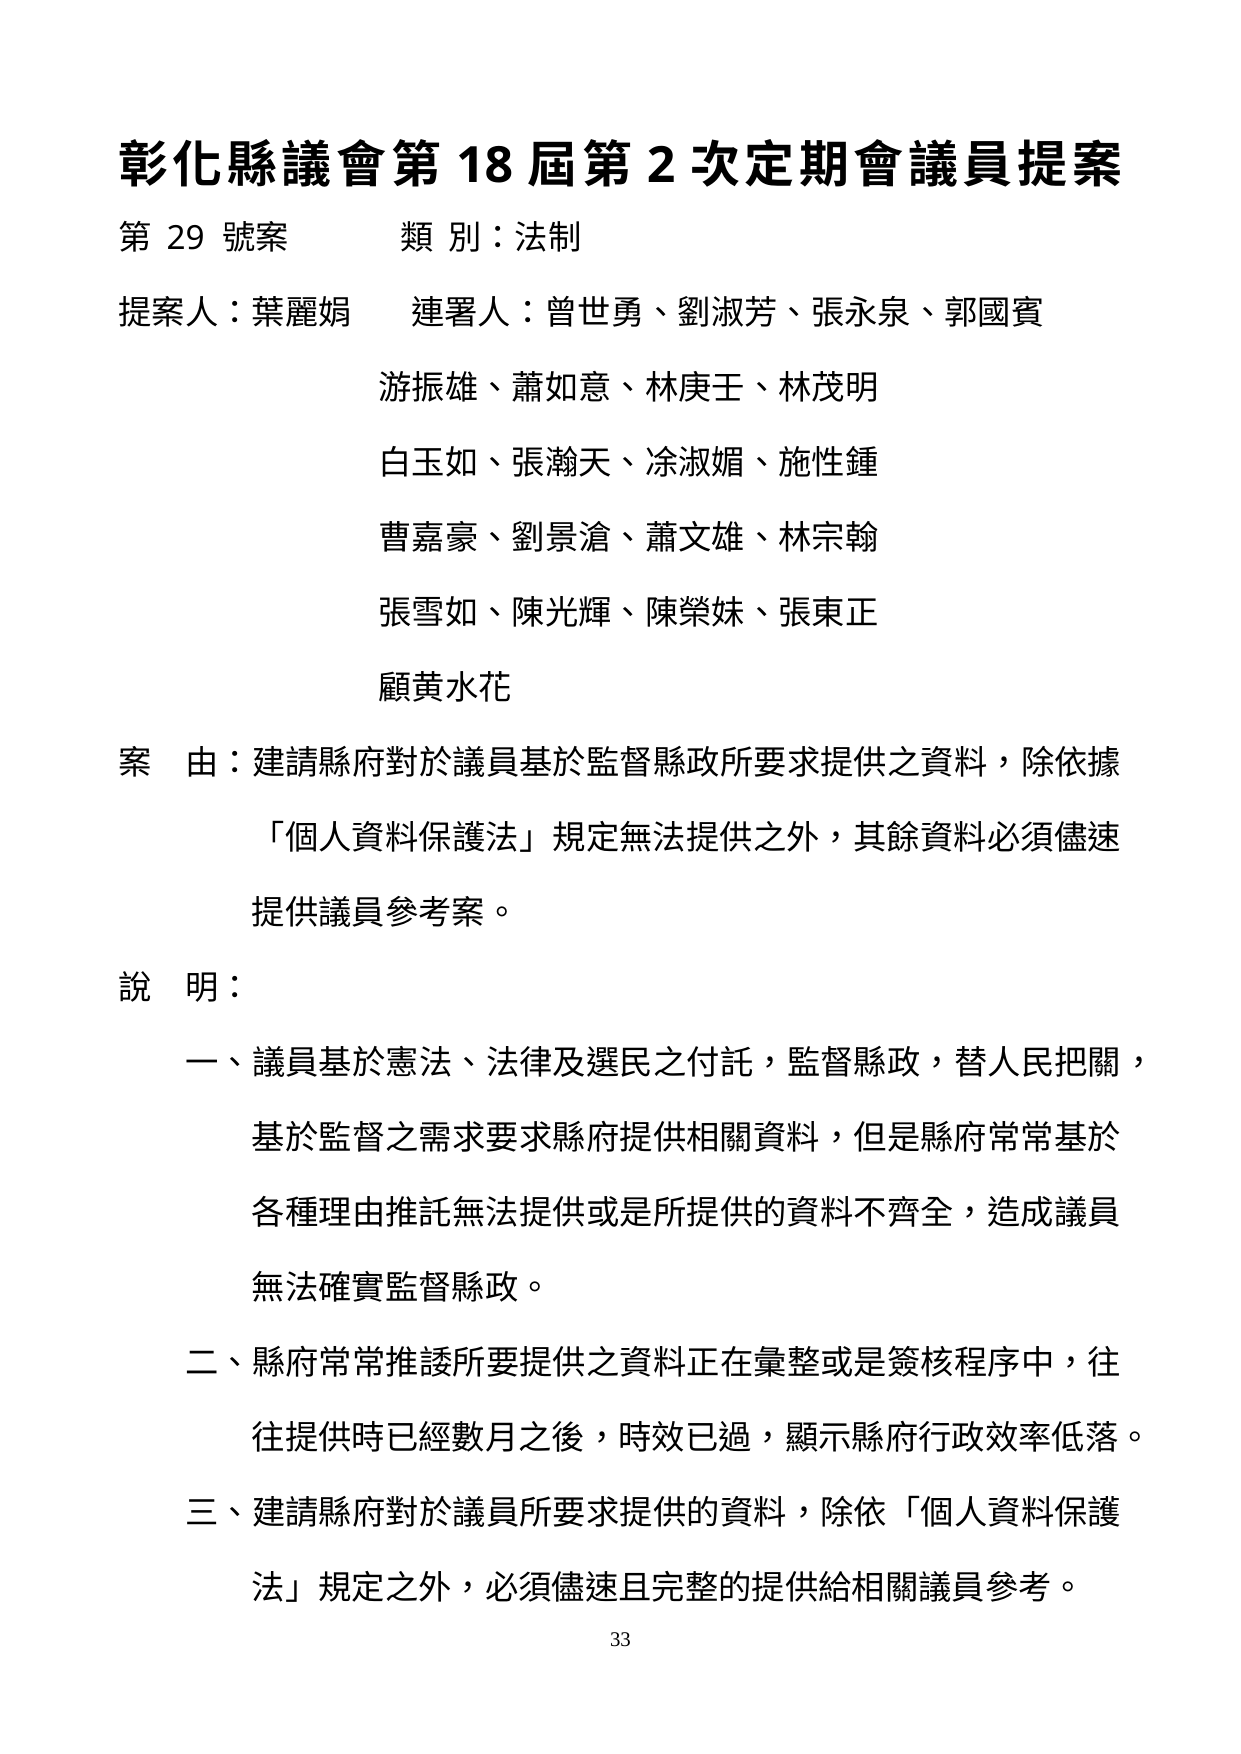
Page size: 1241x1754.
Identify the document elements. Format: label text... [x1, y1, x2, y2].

text 二、縣府常常推諉所要提供之資料正在彙整或是簽核程序中，往往提供時已經數月之後，時效已過，顯示縣府行政效率低落。 [185, 1323, 1122, 1473]
text 曹嘉豪、劉景滄、蕭文雄、林宗翰 [118, 498, 1122, 573]
text 彰化縣議會第18屆第2次定期會議員提案 [118, 123, 1122, 198]
text 一、議員基於憲法、法律及選民之付託，監督縣政，替人民把關，基於監督之需求要求縣府提供相關資料，但是縣府常常基於各種理由推託無法提供或是所提供的資料不齊全，造成議員無法確實監督縣政。 [185, 1023, 1122, 1323]
text 顧黄水花 [118, 648, 1122, 723]
text 張雪如、陳光輝、陳榮妹、張東正 [118, 573, 1122, 648]
text 游振雄、蕭如意、林庚壬、林茂明 [118, 348, 1122, 423]
text 說 明： [118, 948, 1122, 1023]
text 三、建請縣府對於議員所要求提供的資料，除依「個人資料保護法」規定之外，必須儘速且完整的提供給相關議員參考。 [185, 1473, 1122, 1623]
text 提案人：葉麗娟 連署人：曾世勇、劉淑芳、張永泉、郭國賓 [118, 273, 1122, 348]
text 第 29 號案 類 別：法制 [118, 198, 1122, 273]
text 白玉如、張瀚天、凃淑媚、施性鍾 [118, 423, 1122, 498]
text 案 由：建請縣府對於議員基於監督縣政所要求提供之資料，除依據「個人資料保護法」規定無法提供之外，其餘資料必須儘速提供議員參考案。 [118, 723, 1122, 948]
